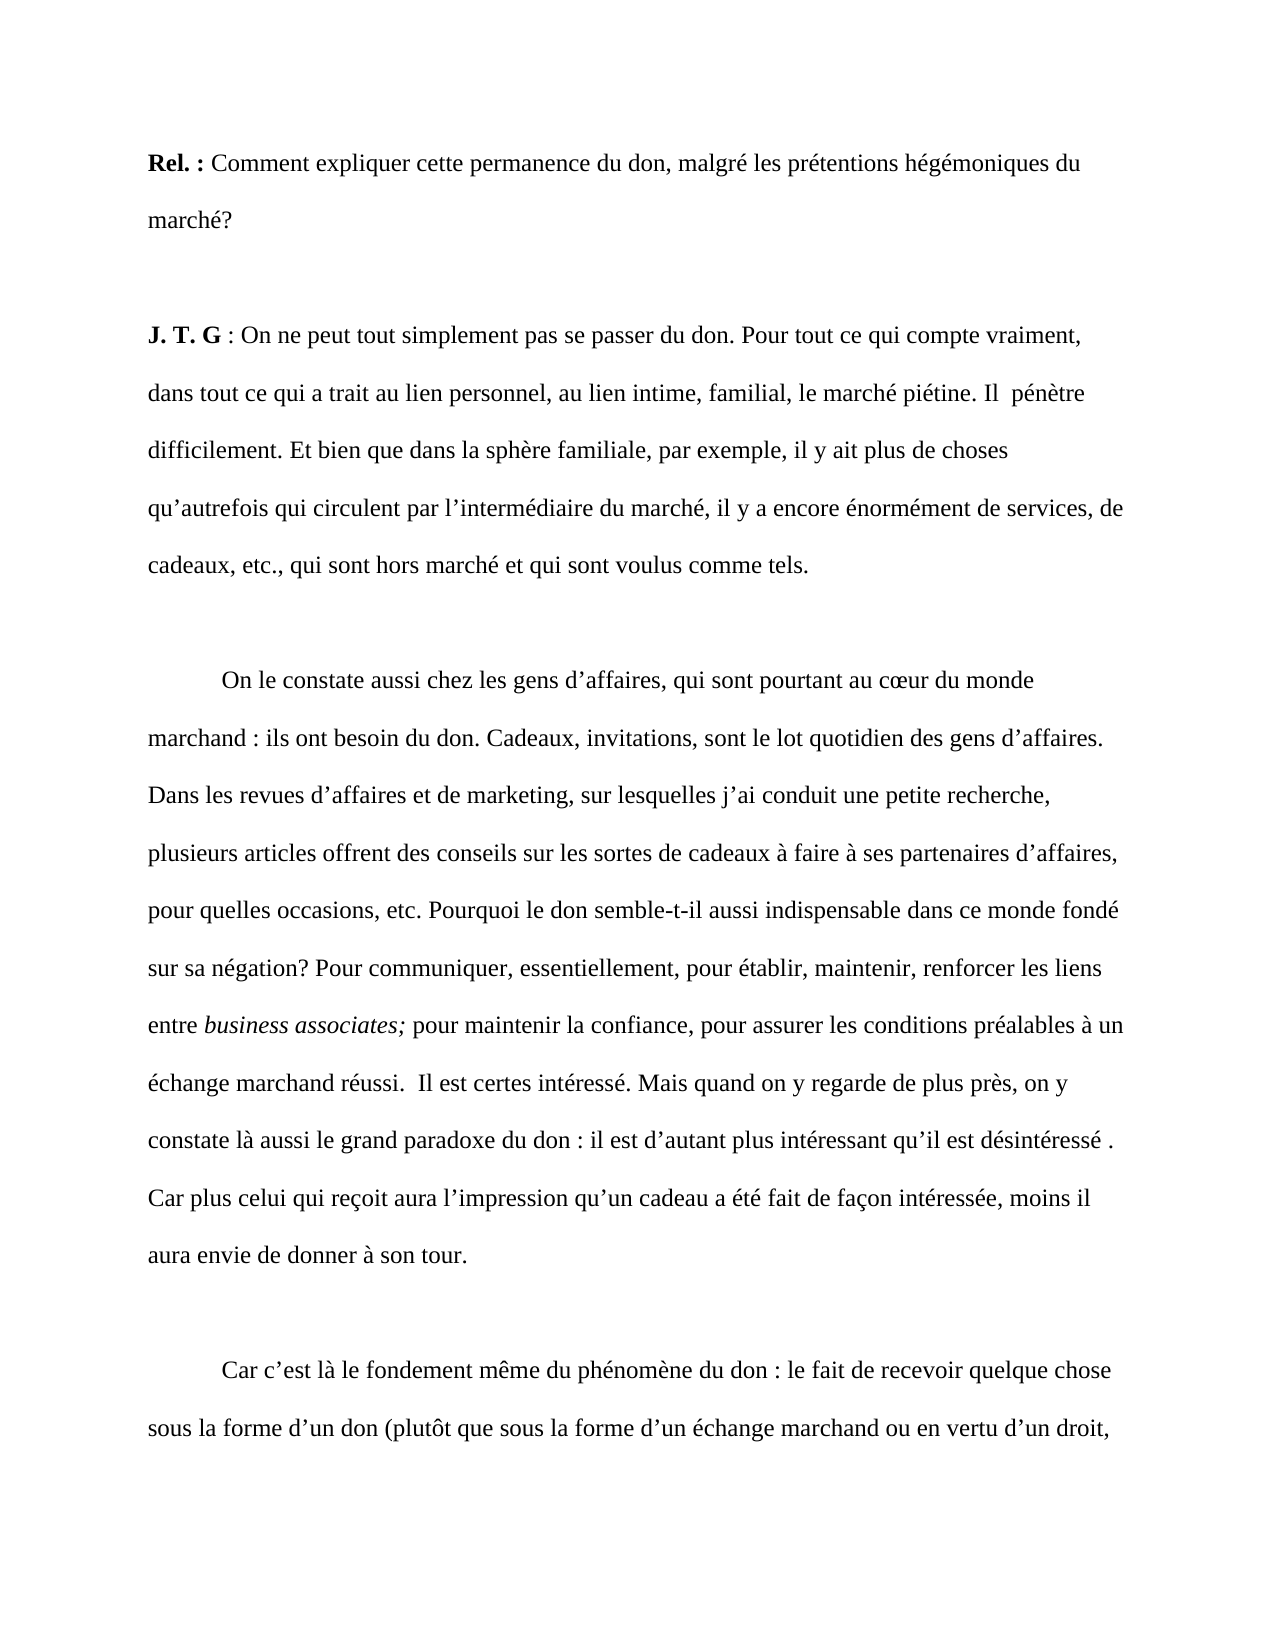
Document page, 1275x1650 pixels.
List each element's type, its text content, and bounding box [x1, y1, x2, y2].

text Rel. : Comment expliquer cette permanence du don, malgré les prétentions hégémoniques du marché? [148, 148, 1127, 234]
text J. T. G : On ne peut tout simplement pas se passer du don. Pour tout ce qui compte vraiment, dans tout ce qui a trait au lien personnel, au lien intime, familial, le marché piétine. Il pénètre difficilement. Et bien que dans la sphère familiale, par exemple, il y ait plus de choses qu’autrefois qui circulent par l’intermédiaire du marché, il y a encore énormément de services, de cadeaux, etc., qui sont hors marché et qui sont voulus comme tels. [148, 320, 1127, 579]
text Car c’est là le fondement même du phénomène du don : le fait de recevoir quelque chose sous la forme d’un don (plutôt que sous la forme d’un échange marchand ou en vertu d’un droit, [148, 1355, 1127, 1441]
text On le constate aussi chez les gens d’affaires, qui sont pourtant au cœur du monde marchand : ils ont besoin du don. Cadeaux, invitations, sont le lot quotidien des gens d’affaires. Dans les revues d’affaires et de marketing, sur lesquelles j’ai conduit une petite recherche, plusieurs articles offrent des conseils sur les sortes de cadeaux à faire à ses partenaires d’affaires, pour quelles occasions, etc. Pourquoi le don semble-t-il aussi indispensable dans ce monde fondé sur sa négation? Pour communiquer, essentiellement, pour établir, maintenir, renforcer les liens entre business associates; pour maintenir la confiance, pour assurer les conditions préalables à un échange marchand réussi. Il est certes intéressé. Mais quand on y regarde de plus près, on y constate là aussi le grand paradoxe du don : il est d’autant plus intéressant qu’il est désintéressé . Car plus celui qui reçoit aura l’impression qu’un cadeau a été fait de façon intéressée, moins il aura envie de donner à son tour. [148, 665, 1127, 1269]
